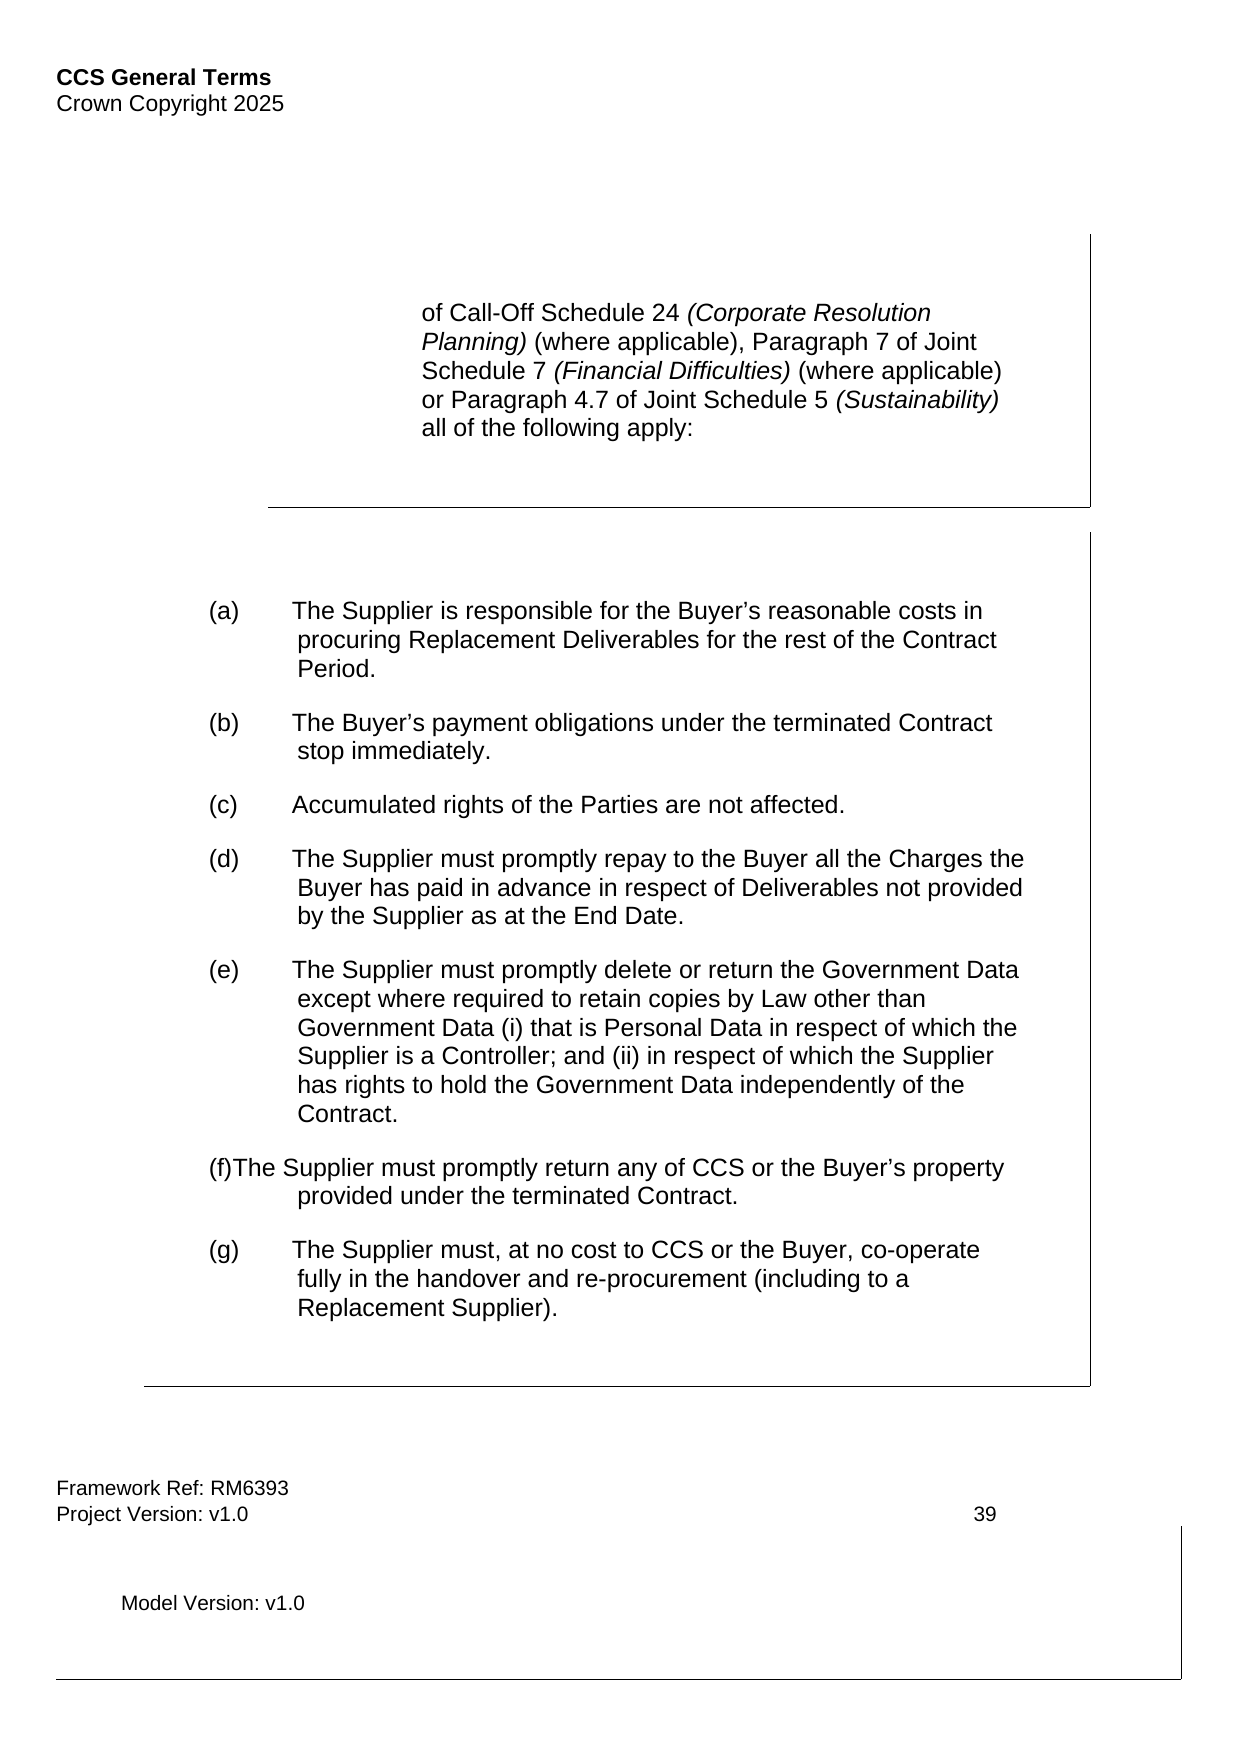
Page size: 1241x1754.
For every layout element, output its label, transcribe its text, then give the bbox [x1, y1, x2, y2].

list of Call-Off Schedule 24 (Corporate Resolution Planning) (where applicable), Paragraph 7 of Joint Schedule 7 (Financial Difficulties) (where applicable) or Paragraph 4.7 of Joint Schedule 5 (Sustainability) all of the following apply: [268, 234, 1090, 507]
list The Supplier must promptly return any of CCS or the Buyer’s property provided under the terminated Contract. [144, 1088, 1090, 1171]
list The Supplier must promptly repay to the Buyer all the Charges the Buyer has paid in advance in respect of Deliverables not provided by the Supplier as at the End Date. [144, 779, 1090, 891]
list The Supplier is responsible for the Buyer’s reasonable costs in procuring Replacement Deliverables for the rest of the Contract Period. [144, 532, 1090, 643]
list The Supplier must, at no cost to CCS or the Buyer, co-operate fully in the handover and re-procurement (including to a Replacement Supplier). [144, 1171, 1090, 1386]
list The Buyer’s payment obligations under the terminated Contract stop immediately. [144, 643, 1090, 726]
list Accumulated rights of the Parties are not affected. [144, 726, 1090, 779]
list The Supplier must promptly delete or return the Government Data except where required to retain copies by Law other than Government Data (i) that is Personal Data in respect of which the Supplier is a Controller; and (ii) in respect of which the Supplier has rights to hold the Government Data independently of the Contract. [144, 891, 1090, 1088]
